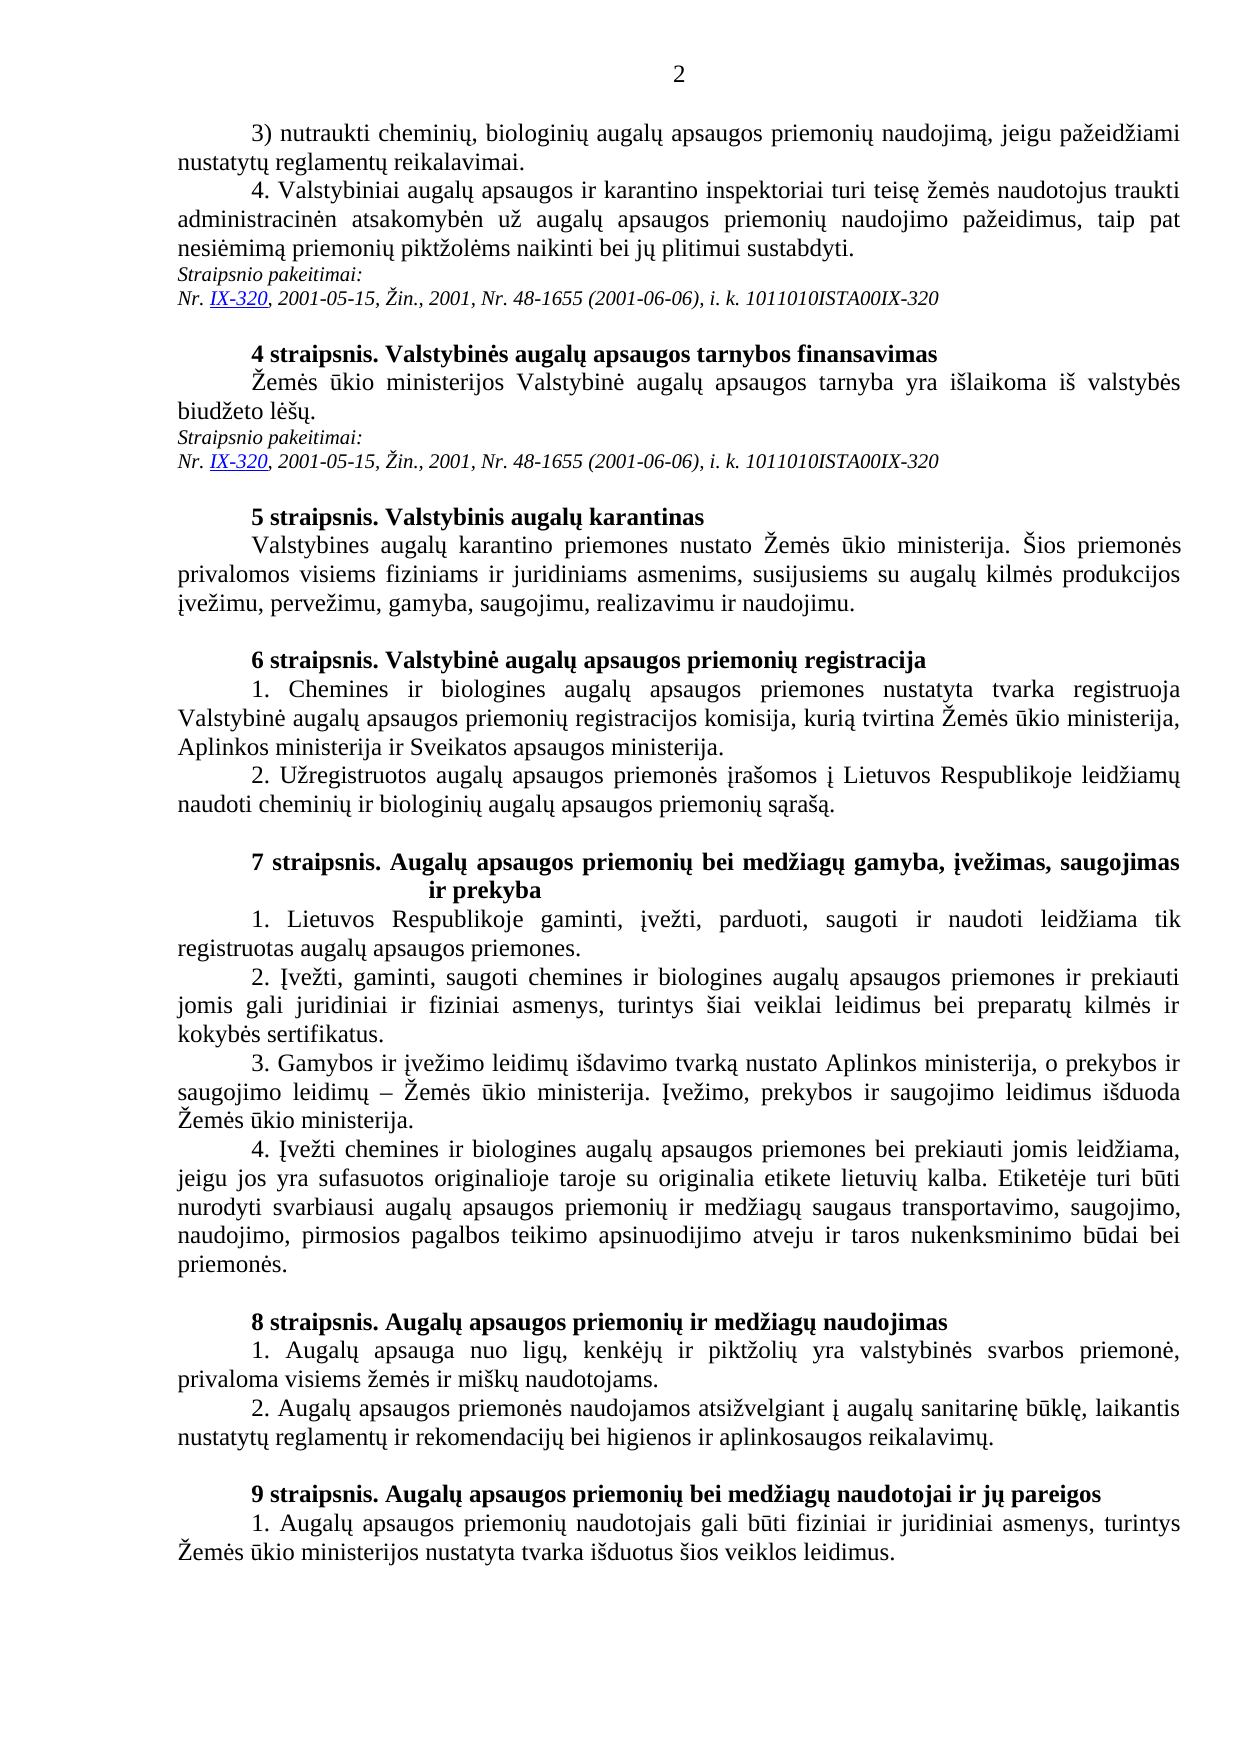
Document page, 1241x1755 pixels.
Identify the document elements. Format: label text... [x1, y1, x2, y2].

text 7 straipsnis. Augalų apsaugos priemonių bei medžiagų gamyba, įvežimas, saugojimas ir prekyba [251, 847, 1181, 904]
text Straipsnio pakeitimai: [177, 262, 1181, 286]
text 5 straipsnis. Valstybinis augalų karantinas [177, 502, 1181, 531]
text 3. Gamybos ir įvežimo leidimų išdavimo tvarką nustato Aplinkos ministerija, o prekybos ir saugojimo leidimų – Žemės ūkio ministerija. Įvežimo, prekybos ir saugojimo leidimus išduoda Žemės ūkio ministerija. [177, 1048, 1181, 1134]
text 9 straipsnis. Augalų apsaugos priemonių bei medžiagų naudotojai ir jų pareigos [177, 1479, 1181, 1508]
text Nr. IX-320, 2001-05-15, Žin., 2001, Nr. 48-1655 (2001-06-06), i. k. 1011010ISTA00IX-320 [177, 286, 1181, 310]
text 3) nutraukti cheminių, biologinių augalų apsaugos priemonių naudojimą, jeigu pažeidžiami nustatytų reglamentų reikalavimai. [177, 118, 1181, 176]
text 4. Įvežti chemines ir biologines augalų apsaugos priemones bei prekiauti jomis leidžiama, jeigu jos yra sufasuotos originalioje taroje su originalia etikete lietuvių kalba. Etiketėje turi būti nurodyti svarbiausi augalų apsaugos priemonių ir medžiagų saugaus transportavimo, saugojimo, naudojimo, pirmosios pagalbos teikimo apsinuodijimo atveju ir taros nukenksminimo būdai bei priemonės. [177, 1134, 1181, 1278]
text 4. Valstybiniai augalų apsaugos ir karantino inspektoriai turi teisę žemės naudotojus traukti administracinėn atsakomybėn už augalų apsaugos priemonių naudojimo pažeidimus, taip pat nesiėmimą priemonių piktžolėms naikinti bei jų plitimui sustabdyti. [177, 176, 1181, 262]
text 1. Chemines ir biologines augalų apsaugos priemones nustatyta tvarka registruoja Valstybinė augalų apsaugos priemonių registracijos komisija, kurią tvirtina Žemės ūkio ministerija, Aplinkos ministerija ir Sveikatos apsaugos ministerija. [177, 674, 1181, 761]
text Straipsnio pakeitimai: [177, 425, 1181, 449]
text Nr. IX-320, 2001-05-15, Žin., 2001, Nr. 48-1655 (2001-06-06), i. k. 1011010ISTA00IX-320 [177, 449, 1181, 473]
text 6 straipsnis. Valstybinė augalų apsaugos priemonių registracija [177, 646, 1181, 674]
text 4 straipsnis. Valstybinės augalų apsaugos tarnybos finansavimas [177, 339, 1181, 367]
text 1. Lietuvos Respublikoje gaminti, įvežti, parduoti, saugoti ir naudoti leidžiama tik registruotas augalų apsaugos priemones. [177, 904, 1181, 962]
text Valstybines augalų karantino priemones nustato Žemės ūkio ministerija. Šios priemonės privalomos visiems fiziniams ir juridiniams asmenims, susijusiems su augalų kilmės produkcijos įvežimu, pervežimu, gamyba, saugojimu, realizavimu ir naudojimu. [177, 531, 1181, 617]
text 8 straipsnis. Augalų apsaugos priemonių ir medžiagų naudojimas [177, 1307, 1181, 1336]
text Žemės ūkio ministerijos Valstybinė augalų apsaugos tarnyba yra išlaikoma iš valstybės biudžeto lėšų. [177, 367, 1181, 425]
text 2. Užregistruotos augalų apsaugos priemonės įrašomos į Lietuvos Respublikoje leidžiamų naudoti cheminių ir biologinių augalų apsaugos priemonių sąrašą. [177, 761, 1181, 818]
text 2. Augalų apsaugos priemonės naudojamos atsižvelgiant į augalų sanitarinę būklę, laikantis nustatytų reglamentų ir rekomendacijų bei higienos ir aplinkosaugos reikalavimų. [177, 1393, 1181, 1451]
text 1. Augalų apsauga nuo ligų, kenkėjų ir piktžolių yra valstybinės svarbos priemonė, privaloma visiems žemės ir miškų naudotojams. [177, 1336, 1181, 1393]
text 1. Augalų apsaugos priemonių naudotojais gali būti fiziniai ir juridiniai asmenys, turintys Žemės ūkio ministerijos nustatyta tvarka išduotus šios veiklos leidimus. [177, 1508, 1181, 1566]
text 2. Įvežti, gaminti, saugoti chemines ir biologines augalų apsaugos priemones ir prekiauti jomis gali juridiniai ir fiziniai asmenys, turintys šiai veiklai leidimus bei preparatų kilmės ir kokybės sertifikatus. [177, 962, 1181, 1048]
